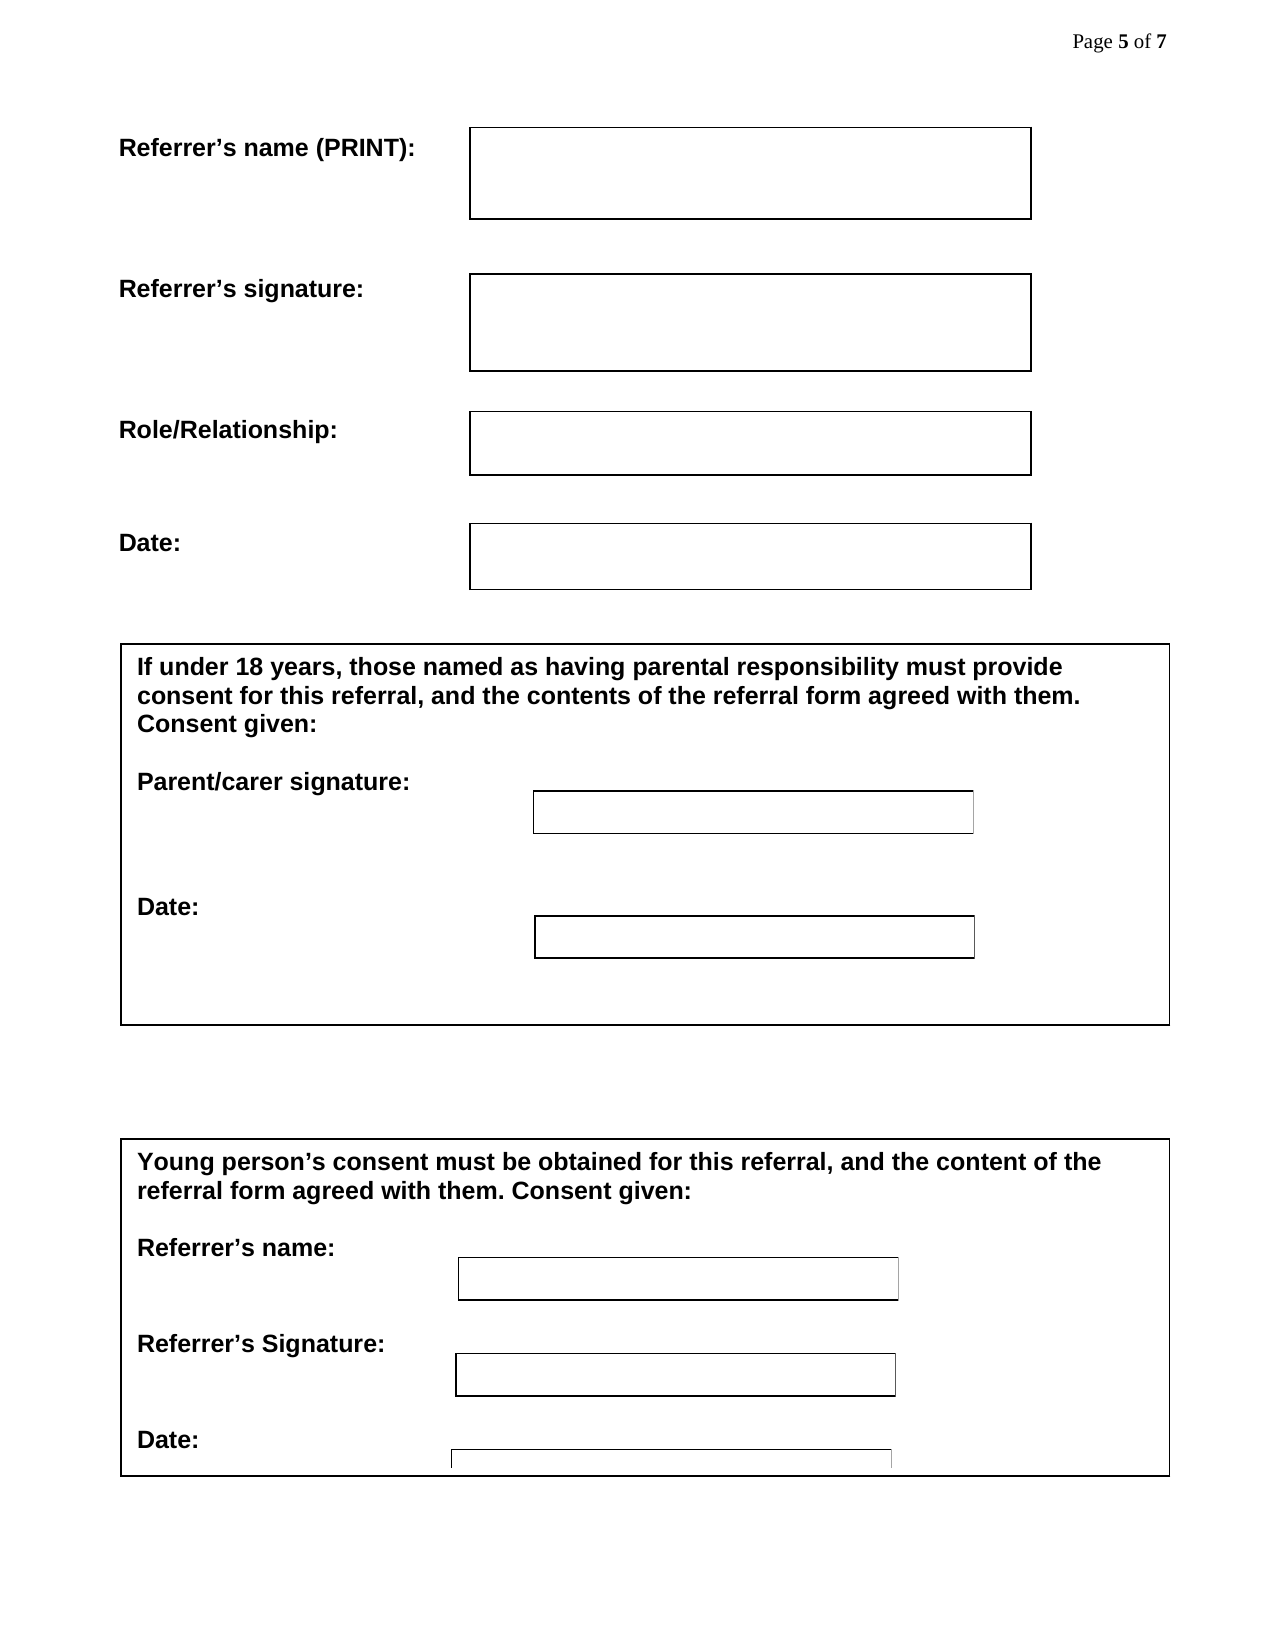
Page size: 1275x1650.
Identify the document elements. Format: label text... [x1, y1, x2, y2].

text Referrer’s name: [137, 1233, 1154, 1301]
text Parent/carer signature: [137, 767, 1154, 834]
text [1032, 274, 1167, 303]
text Date: [137, 1425, 1154, 1468]
text Date: [137, 892, 1154, 959]
text [1032, 133, 1167, 161]
text Young person’s consent must be obtained for this referral, and the content of the referral form agreed with them. Consent given: [137, 1147, 1154, 1204]
text [1032, 528, 1167, 557]
text Referrer’s name (PRINT): [118, 133, 469, 161]
text [1032, 415, 1167, 444]
text Date: [118, 528, 469, 557]
text Referrer’s signature: [118, 274, 469, 303]
text Role/Relationship: [118, 415, 469, 444]
text Referrer’s Signature: [137, 1329, 1154, 1396]
text If under 18 years, those named as having parental responsibility must provide consent for this referral, and the contents of the referral form agreed with them. Consent given: [137, 652, 1154, 738]
